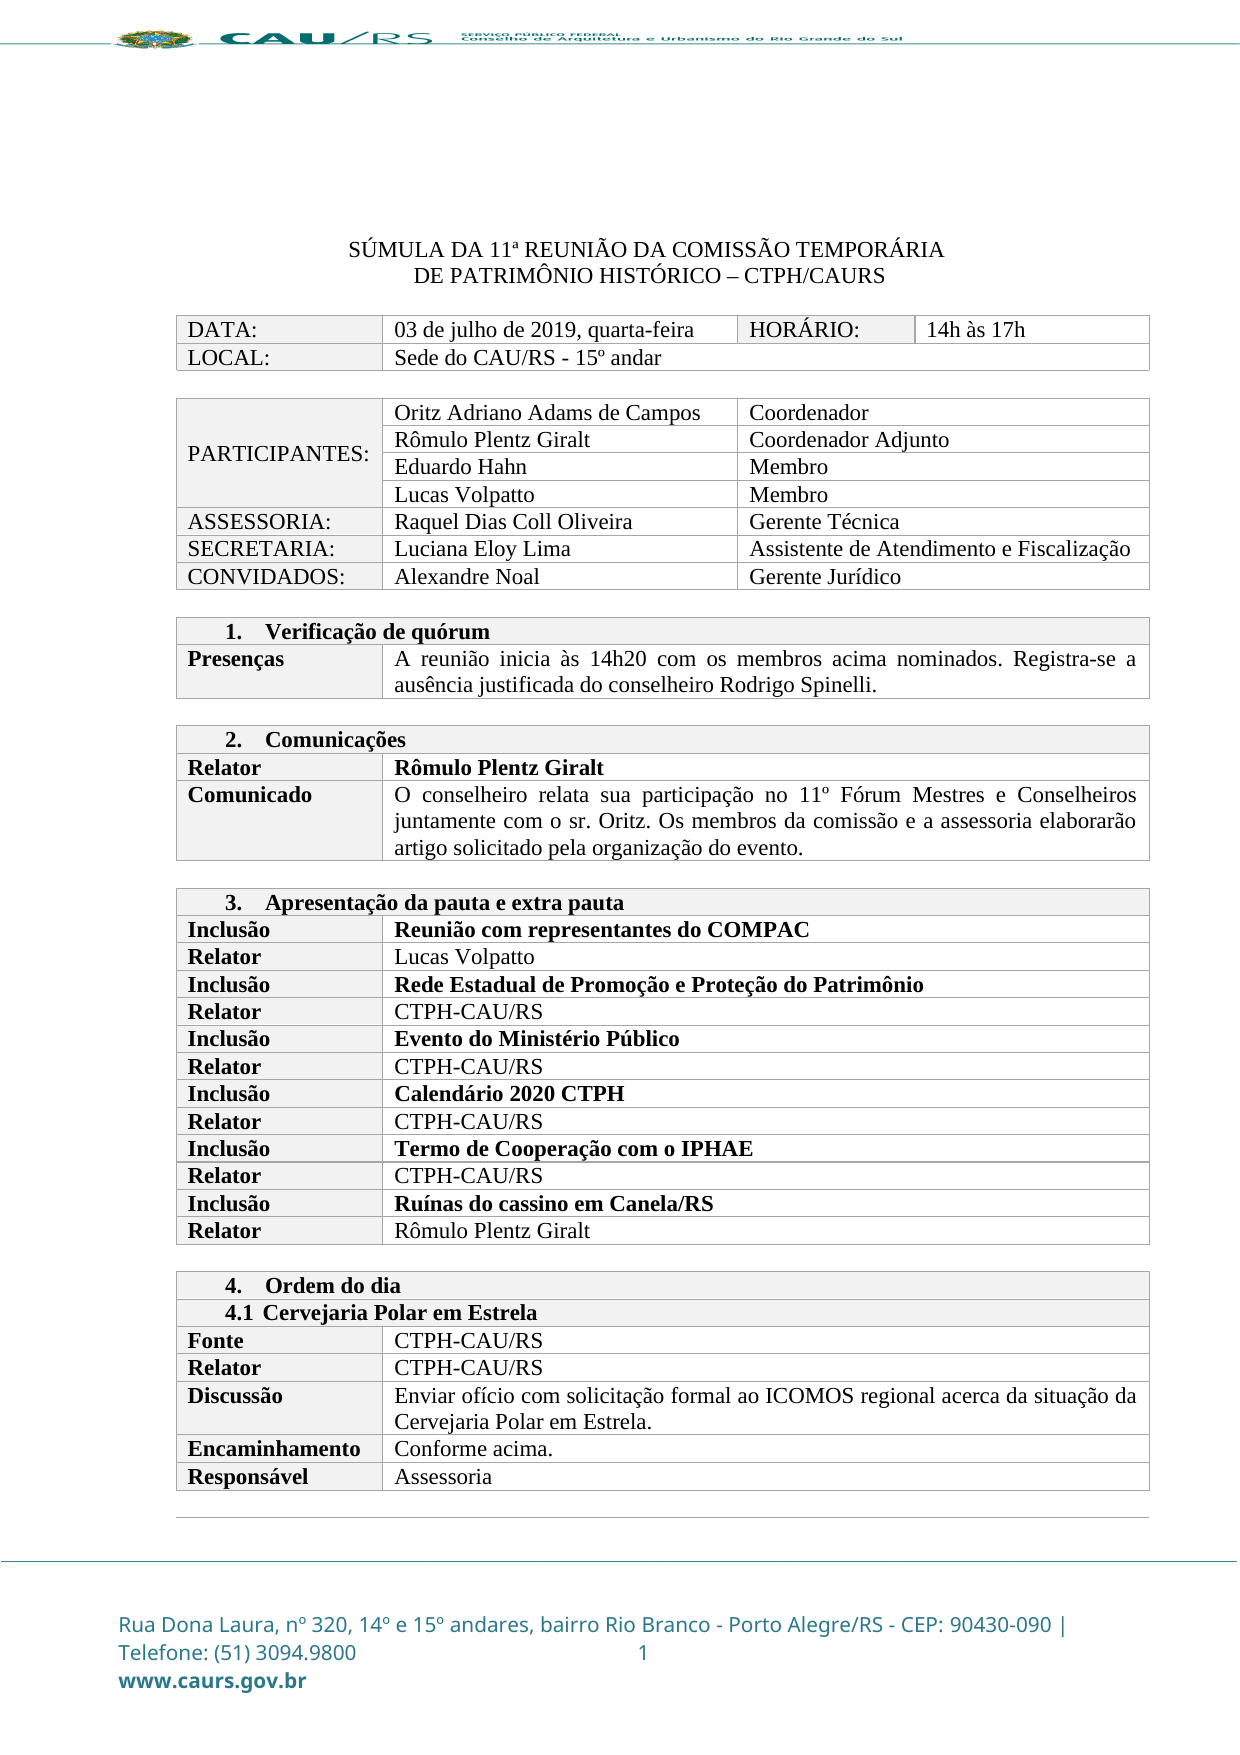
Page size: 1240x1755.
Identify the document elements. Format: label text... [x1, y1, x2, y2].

table_cell Rede Estadual de Promoção e Proteção do Patrimônio [383, 971, 1149, 997]
table_cell Rômulo Plentz Giralt [383, 426, 737, 452]
table_cell Relator [177, 943, 382, 970]
table_cell [176, 861, 1149, 887]
table_cell Relator [177, 1217, 382, 1244]
table_cell Responsável [177, 1463, 382, 1490]
table_cell Relator [177, 1354, 382, 1381]
table_cell CONVIDADOS: [177, 563, 382, 589]
table_cell [383, 1245, 1149, 1271]
table_cell [176, 590, 1149, 617]
table_cell Inclusão [177, 1190, 382, 1216]
table_cell ASSESSORIA: [177, 508, 382, 534]
table_cell Rômulo Plentz Giralt [383, 1217, 1149, 1244]
table_cell PARTICIPANTES: [177, 399, 382, 507]
table_cell Gerente Técnica [738, 508, 1149, 534]
table_cell Relator [177, 1163, 382, 1189]
table_cell Lucas Volpatto [383, 481, 737, 507]
table_header 14h às 17h [916, 316, 1149, 343]
table_cell Verificação de quórum [177, 618, 1149, 644]
table_cell Comunicado [177, 781, 382, 860]
table_cell [383, 1491, 1149, 1517]
table_cell CTPH-CAU/RS [383, 1163, 1149, 1189]
text DE PATRIMÔNIO HISTÓRICO – CTPH/CAURS [177, 263, 1121, 289]
table_cell CTPH-CAU/RS [383, 1053, 1149, 1079]
table_cell Apresentação da pauta e extra pauta [177, 889, 1149, 915]
table_cell CTPH-CAU/RS [383, 998, 1149, 1024]
table_cell Relator [177, 1053, 382, 1079]
table_cell Relator [177, 1108, 382, 1134]
table_cell Coordenador [738, 399, 1149, 425]
table_cell Enviar ofício com solicitação formal ao ICOMOS regional acerca da situação da Cervejaria Polar em Estrela. [383, 1382, 1149, 1434]
table_cell Inclusão [177, 971, 382, 997]
table_cell Rômulo Plentz Giralt [383, 754, 1149, 780]
table_cell Lucas Volpatto [383, 943, 1149, 970]
table_cell Encaminhamento [177, 1435, 382, 1462]
table_cell Membro [738, 453, 1149, 480]
table_cell [176, 1245, 383, 1271]
table_cell Assistente de Atendimento e Fiscalização [738, 536, 1149, 562]
table_cell [176, 1491, 383, 1517]
table_cell Ruínas do cassino em Canela/RS [383, 1190, 1149, 1216]
table_cell Coordenador Adjunto [738, 426, 1149, 452]
table_cell Oritz Adriano Adams de Campos [383, 399, 737, 425]
table_cell A reunião inicia às 14h20 com os membros acima nominados. Registra-se a ausência justificada do conselheiro Rodrigo Spinelli. [383, 645, 1149, 698]
table_cell Membro [738, 481, 1149, 507]
table_cell Ordem do dia [177, 1272, 1149, 1298]
table_cell Raquel Dias Coll Oliveira [383, 508, 737, 534]
text SÚMULA DA 11ª REUNIÃO DA COMISSÃO TEMPORÁRIA [177, 236, 1121, 263]
table_cell Sede do CAU/RS - 15º andar [383, 344, 1149, 370]
table_cell Inclusão [177, 1135, 382, 1161]
table_header DATA: [177, 316, 382, 343]
table_cell [177, 371, 1149, 397]
table_cell CTPH-CAU/RS [383, 1327, 1149, 1353]
table_cell Luciana Eloy Lima [383, 536, 737, 562]
table_cell Inclusão [177, 1080, 382, 1107]
table_cell Presenças [177, 645, 382, 698]
table_cell [383, 699, 1149, 725]
table_cell SECRETARIA: [177, 536, 382, 562]
table_header 03 de julho de 2019, quarta-feira [383, 316, 737, 343]
table_cell CTPH-CAU/RS [383, 1108, 1149, 1134]
table_cell Relator [177, 754, 382, 780]
table_cell Comunicações [177, 726, 1149, 753]
table_cell LOCAL: [177, 344, 382, 370]
table_cell Cervejaria Polar em Estrela [177, 1300, 1149, 1326]
table_cell Discussão [177, 1382, 382, 1434]
table_cell Termo de Cooperação com o IPHAE [383, 1135, 1149, 1161]
table_cell O conselheiro relata sua participação no 11º Fórum Mestres e Conselheiros juntamente com o sr. Oritz. Os membros da comissão e a assessoria elaborarão artigo solicitado pela organização do evento. [383, 781, 1149, 860]
table_cell [176, 699, 383, 725]
table_cell Assessoria [383, 1463, 1149, 1490]
table_cell Alexandre Noal [383, 563, 737, 589]
table_cell Calendário 2020 CTPH [383, 1080, 1149, 1107]
table_cell Inclusão [177, 916, 382, 942]
table_cell Reunião com representantes do COMPAC [383, 916, 1149, 942]
table_cell Fonte [177, 1327, 382, 1353]
table_cell Gerente Jurídico [738, 563, 1149, 589]
table_cell Eduardo Hahn [383, 453, 737, 480]
table_cell Relator [177, 998, 382, 1024]
table_header HORÁRIO: [738, 316, 914, 343]
table_cell CTPH-CAU/RS [383, 1354, 1149, 1381]
table_cell Conforme acima. [383, 1435, 1149, 1462]
table_cell Inclusão [177, 1026, 382, 1052]
table_cell Evento do Ministério Público [383, 1026, 1149, 1052]
